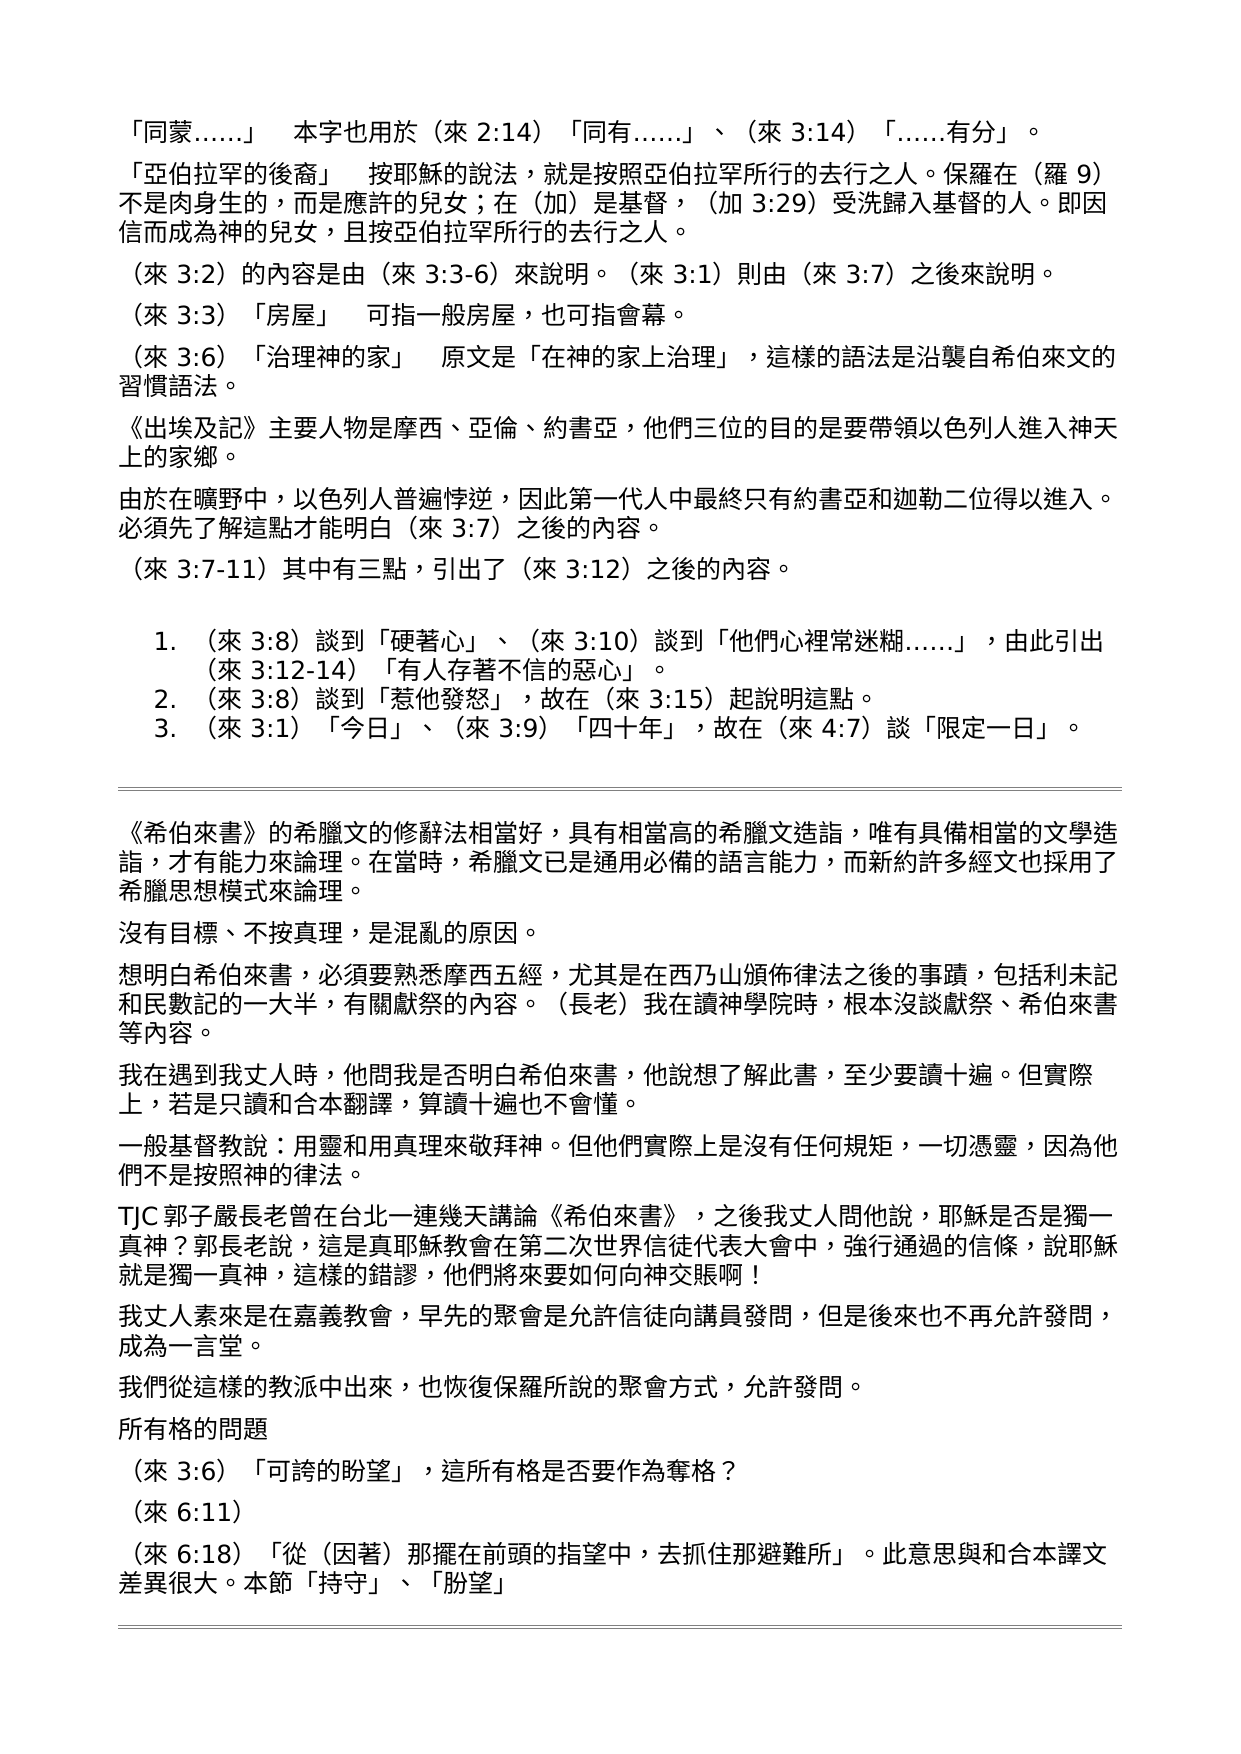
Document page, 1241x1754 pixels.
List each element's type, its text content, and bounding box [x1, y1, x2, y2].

text 《希伯來書》的希臘文的修辭法相當好，具有相當高的希臘文造詣，唯有具備相當的文學造詣，才有能力來論理。在當時，希臘文已是通用必備的語言能力，而新約許多經文也採用了希臘思想模式來論理。 [118, 819, 1122, 907]
text 我們從這樣的教派中出來，也恢復保羅所說的聚會方式，允許發問。 [118, 1373, 1122, 1403]
text （來 6:18）「從（因著）那擺在前頭的指望中，去抓住那避難所」。此意思與和合本譯文差異很大。本節「持守」、「朌望」 [118, 1540, 1122, 1598]
text 沒有目標、不按真理，是混亂的原因。 [118, 919, 1122, 948]
text 一般基督教說：用靈和用真理來敬拜神。但他們實際上是沒有任何規矩，一切憑靈，因為他們不是按照神的律法。 [118, 1132, 1122, 1190]
text （來 3:3）「房屋」 可指一般房屋，也可指會幕。 [118, 301, 1122, 331]
text 所有格的問題 [118, 1415, 1122, 1444]
text （來 3:2）的內容是由（來 3:3-6）來說明。（來 3:1）則由（來 3:7）之後來說明。 [118, 260, 1122, 289]
list （來 3:1）「今日」、（來 3:9）「四十年」，故在（來 4:7）談「限定一日」。 [177, 714, 1122, 743]
text （來 3:6）「治理神的家」 原文是「在神的家上治理」，這樣的語法是沿襲自希伯來文的習慣語法。 [118, 343, 1122, 401]
text （來 3:6）「可誇的盼望」，這所有格是否要作為奪格？ [118, 1457, 1122, 1486]
text 我在遇到我丈人時，他問我是否明白希伯來書，他說想了解此書，至少要讀十遍。但實際上，若是只讀和合本翻譯，𨑫算讀十遍也不會懂。 [118, 1061, 1122, 1119]
text TJC郭子嚴長老曾在台北一連幾天講論《希伯來書》，之後我丈人問他說，耶穌是否是獨一真神？郭長老說，這是真耶穌教會在第二次世界信徒代表大會中，強行通過的信條，說耶穌就是獨一真神，這樣的錯謬，他們將來要如何向神交賬啊！ [118, 1203, 1122, 1290]
text 想明白希伯來書，必須要熟悉摩西五經，尤其是在西乃山頒佈律法之後的事蹟，包括利未記和民數記的一大半，有關獻祭的內容。（長老）我在讀神學院時，根本沒談獻祭、希伯來書等內容。 [118, 961, 1122, 1048]
text 《出埃及記》主要人物是摩西、亞倫、約書亞，他們三位的目的是要帶領以色列人進入神天上的家鄉。 [118, 414, 1122, 472]
text （來 3:7-11）其中有三點，引出了（來 3:12）之後的內容。 [118, 556, 1122, 585]
list （來 3:8）談到「惹他發怒」，故在（來 3:15）起說明這點。 [177, 685, 1122, 714]
list （來 3:8）談到「硬著心」、（來 3:10）談到「他們心裡常迷糊……」，由此引出（來 3:12-14）「有人存著不信的惡心」。 [177, 627, 1122, 685]
text （來 6:11） [118, 1498, 1122, 1528]
text 由於在曠野中，以色列人普遍悖逆，因此第一代人中最終只有約書亞和迦勒二位得以進入。必須先了解這點才能明白（來 3:7）之後的內容。 [118, 485, 1122, 543]
text 「亞伯拉罕的後裔」 按耶穌的說法，就是按照亞伯拉罕所行的去行之人。保羅在（羅 9）不是肉身生的，而是應許的兒女；在（加）是基督，（加 3:29）受洗歸入基督的人。即因信而成為神的兒女，且按亞伯拉罕所行的去行之人。 [118, 160, 1122, 247]
text 我丈人素來是在嘉義教會，早先的聚會是允許信徒向講員發問，但是後來也不再允許發問，成為一言堂。 [118, 1303, 1122, 1361]
text 「同蒙……」 本字也用於（來 2:14）「同有……」、（來 3:14）「……有分」。 [118, 118, 1122, 147]
